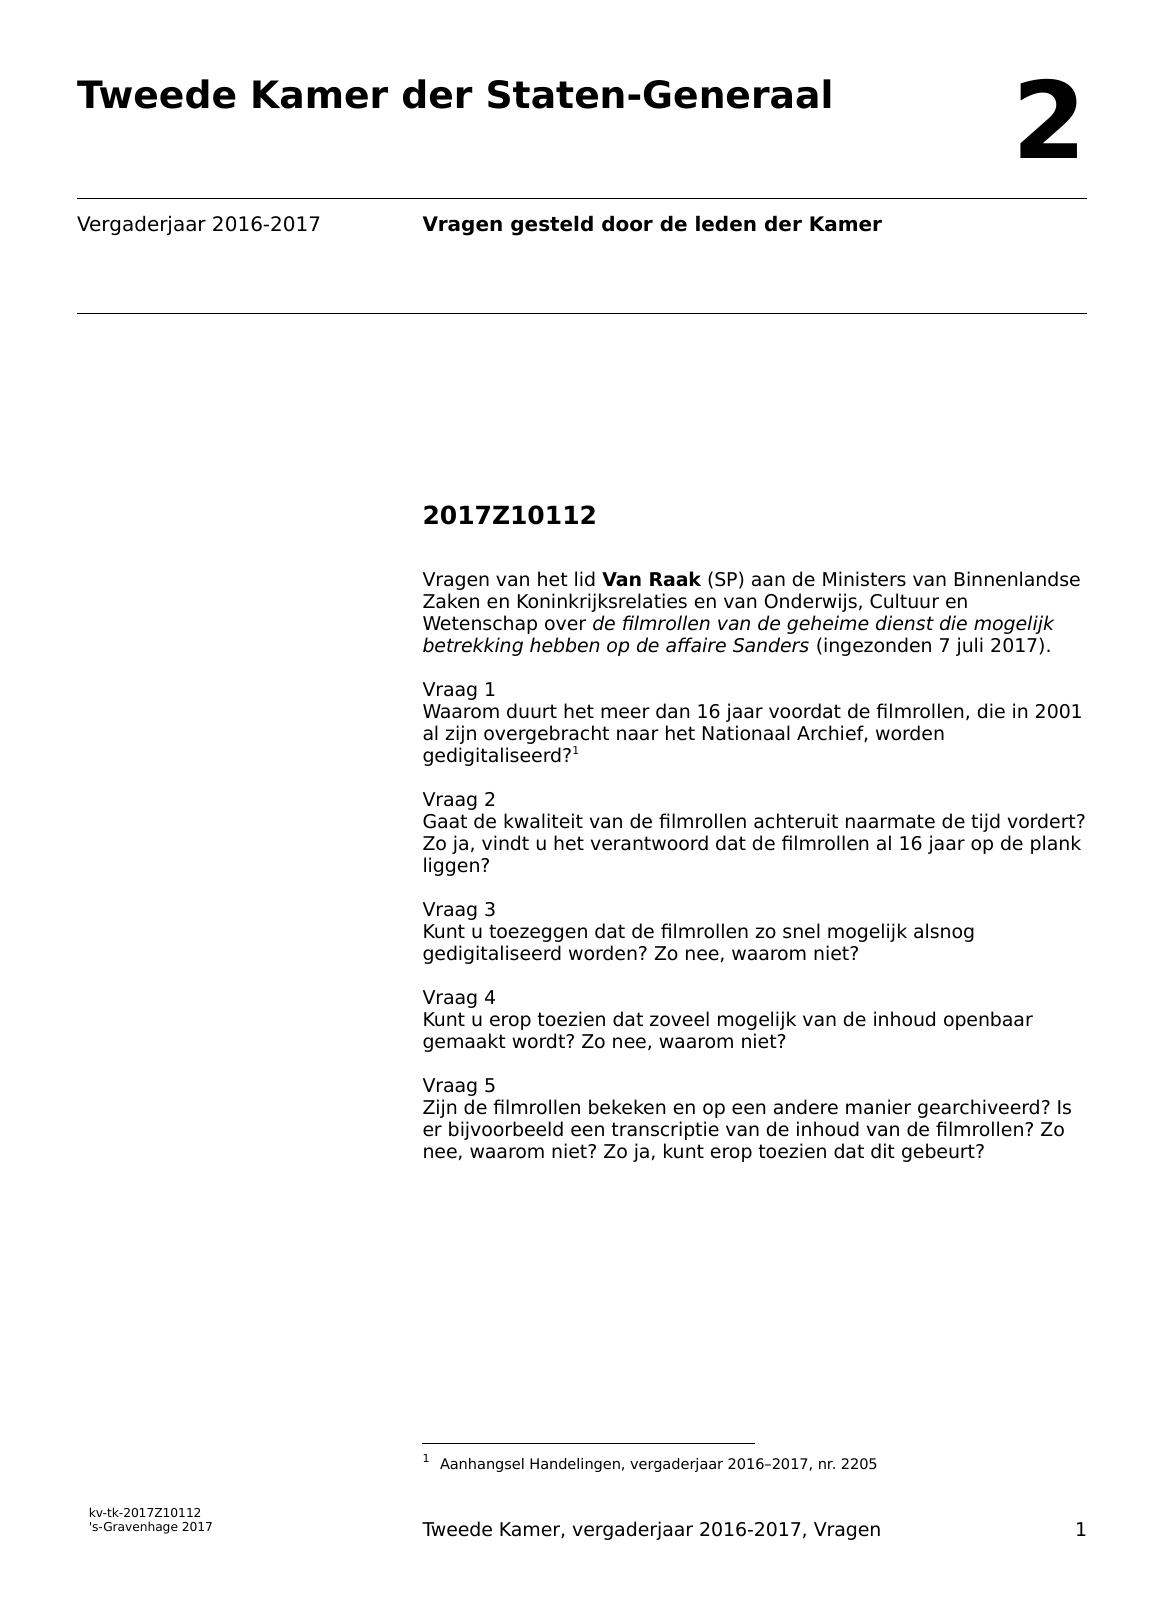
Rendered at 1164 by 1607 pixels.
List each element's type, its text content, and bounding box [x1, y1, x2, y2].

text Aanhangsel Handelingen, vergaderjaar 2016–2017, nr. 2205 [422, 1452, 1087, 1474]
text Kunt u toezeggen dat de filmrollen zo snel mogelijk alsnog gedigitaliseerd worden? Zo nee, waarom niet? [422, 921, 1087, 965]
text 's-Gravenhage 2017 [88, 1520, 323, 1534]
table_cell Vergaderjaar 2016-2017 [77, 199, 422, 313]
text kv-tk-2017Z10112 [88, 1506, 323, 1520]
text Gaat de kwaliteit van de filmrollen achteruit naarmate de tijd vordert? Zo ja, vindt u het verantwoord dat de filmrollen al 16 jaar op de plank liggen? [422, 811, 1087, 877]
table_header Tweede Kamer der Staten-Generaal [77, 59, 886, 198]
text Vraag 5 [422, 1075, 1087, 1097]
text Vragen van het lid Van Raak (SP) aan de Ministers van Binnenlandse Zaken en Koninkrijksrelaties en van Onderwijs, Cultuur en Wetenschap over de filmrollen van de geheime dienst die mogelijk betrekking hebben op de affaire Sanders (ingezonden 7 juli 2017). [422, 569, 1087, 657]
text 2017Z10112 [422, 501, 1087, 531]
text Waarom duurt het meer dan 16 jaar voordat de filmrollen, die in 2001 al zijn overgebracht naar het Nationaal Archief, worden gedigitaliseerd? [422, 701, 1087, 767]
text Vraag 2 [422, 789, 1087, 811]
table_header 2 [886, 59, 1087, 198]
text Zijn de filmrollen bekeken en op een andere manier gearchiveerd? Is er bijvoorbeeld een transcriptie van de inhoud van de filmrollen? Zo nee, waarom niet? Zo ja, kunt erop toezien dat dit gebeurt? [422, 1097, 1087, 1163]
table_cell Vragen gesteld door de leden der Kamer [422, 199, 1087, 313]
text Vraag 3 [422, 899, 1087, 921]
text Vraag 4 [422, 987, 1087, 1009]
text Kunt u erop toezien dat zoveel mogelijk van de inhoud openbaar gemaakt wordt? Zo nee, waarom niet? [422, 1009, 1087, 1053]
text Vraag 1 [422, 679, 1087, 701]
